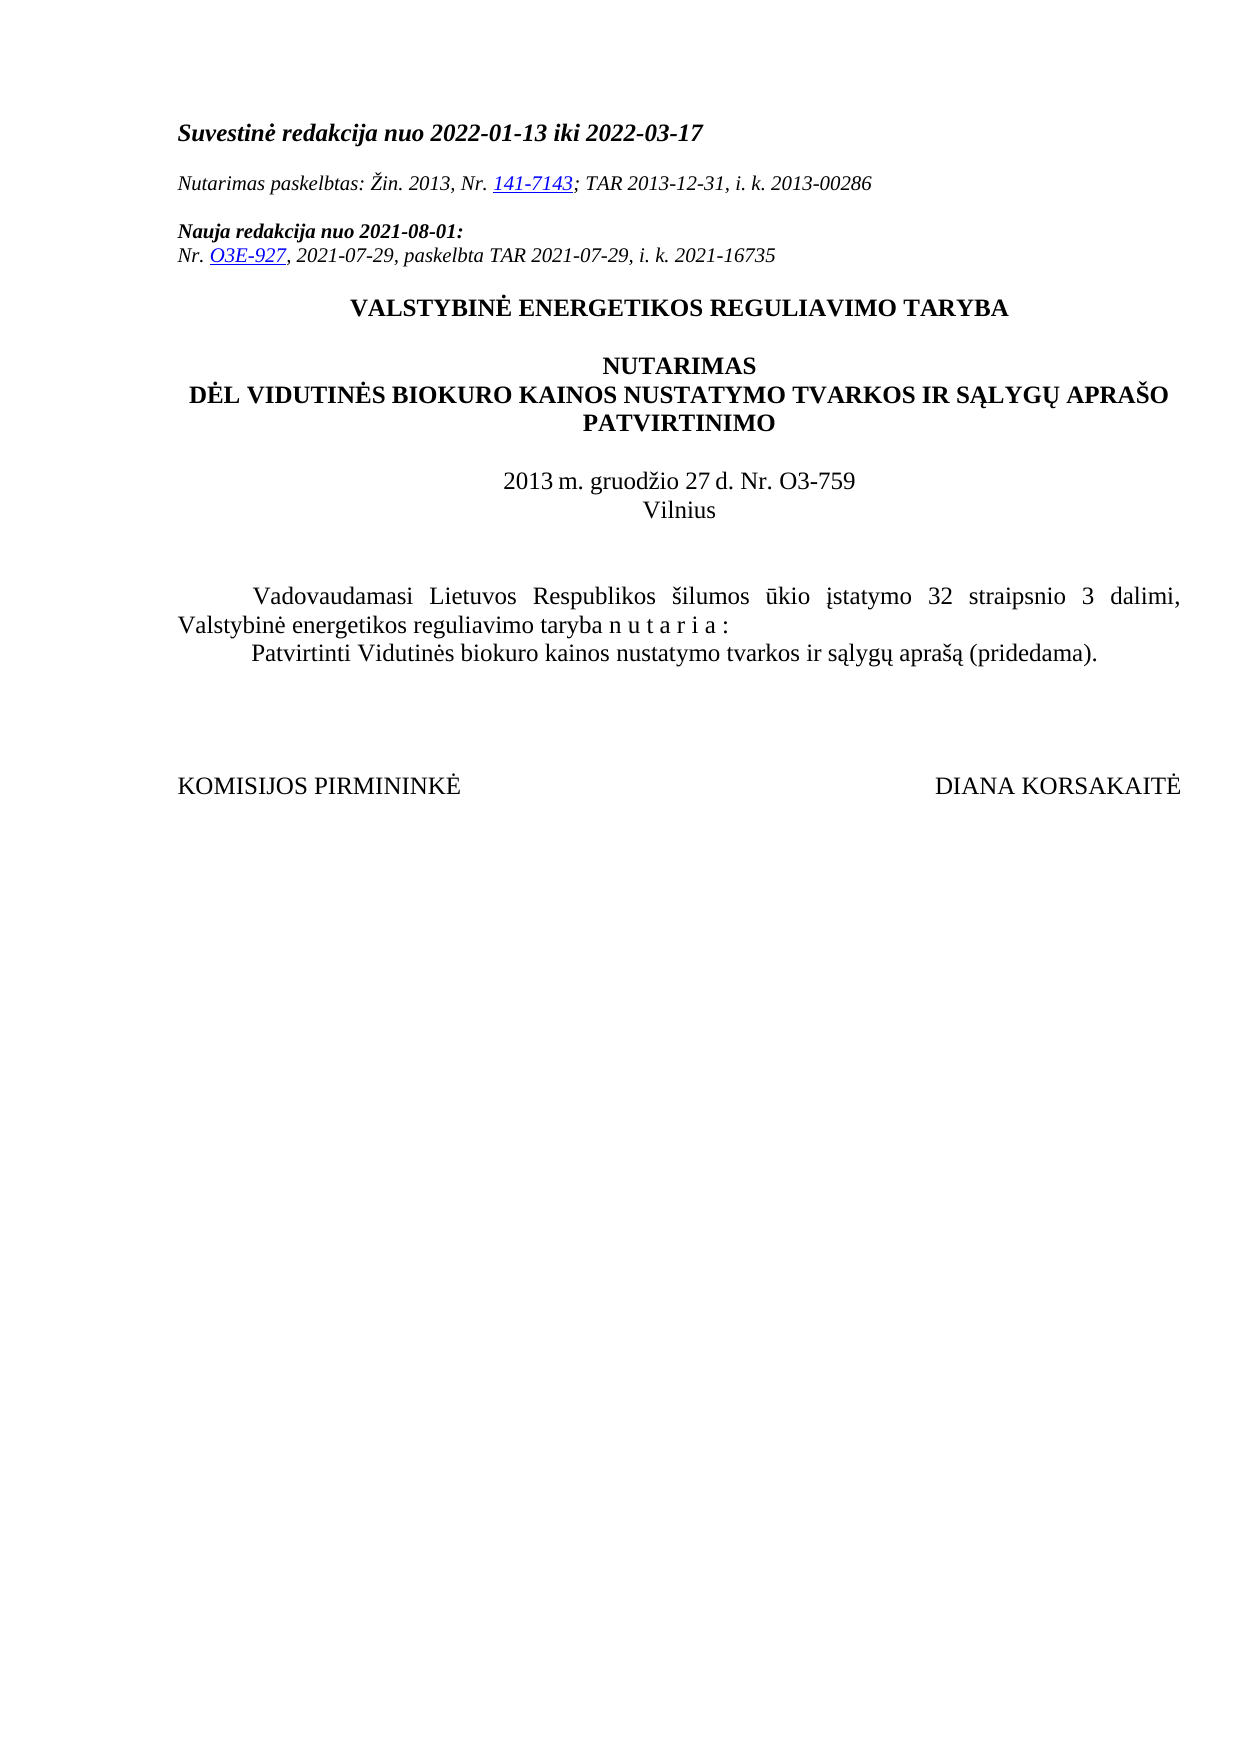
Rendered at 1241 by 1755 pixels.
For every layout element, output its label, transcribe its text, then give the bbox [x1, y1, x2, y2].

text vALSTYBINĖ ENERGETIKOS REGULIAVIMO TARYBA [177, 293, 1181, 322]
text Patvirtinti Vidutinės biokuro kainos nustatymo tvarkos ir sąlygų aprašą (pridedama). [177, 638, 1181, 667]
text Nauja redakcija nuo 2021-08-01: [177, 219, 1181, 243]
text NUTARIMAS [177, 351, 1181, 380]
text Nutarimas paskelbtas: Žin. 2013, Nr. 141-7143; TAR 2013-12-31, i. k. 2013-00286 [177, 171, 1181, 195]
text Vadovaudamasi Lietuvos Respublikos šilumos ūkio įstatymo 32 straipsnio 3 dalimi, Valstybinė energetikos reguliavimo taryba nutaria: [177, 581, 1181, 638]
text Nr. O3E-927, 2021-07-29, paskelbta TAR 2021-07-29, i. k. 2021-16735 [177, 243, 1181, 267]
text Vilnius [177, 495, 1181, 523]
text DĖL VIDUTINĖS BIOKURO KAINOS NUSTATYMO TVARKOS IR SĄLYGŲ APRAŠO PATVIRTINIMO [177, 380, 1181, 437]
text Suvestinė redakcija nuo 2022-01-13 iki 2022-03-17 [177, 118, 1181, 147]
text 2013 m. gruodžio 27 d. Nr. O3-759 [177, 466, 1181, 495]
text Komisijos pirmininkė Diana Korsakaitė [177, 771, 1181, 799]
